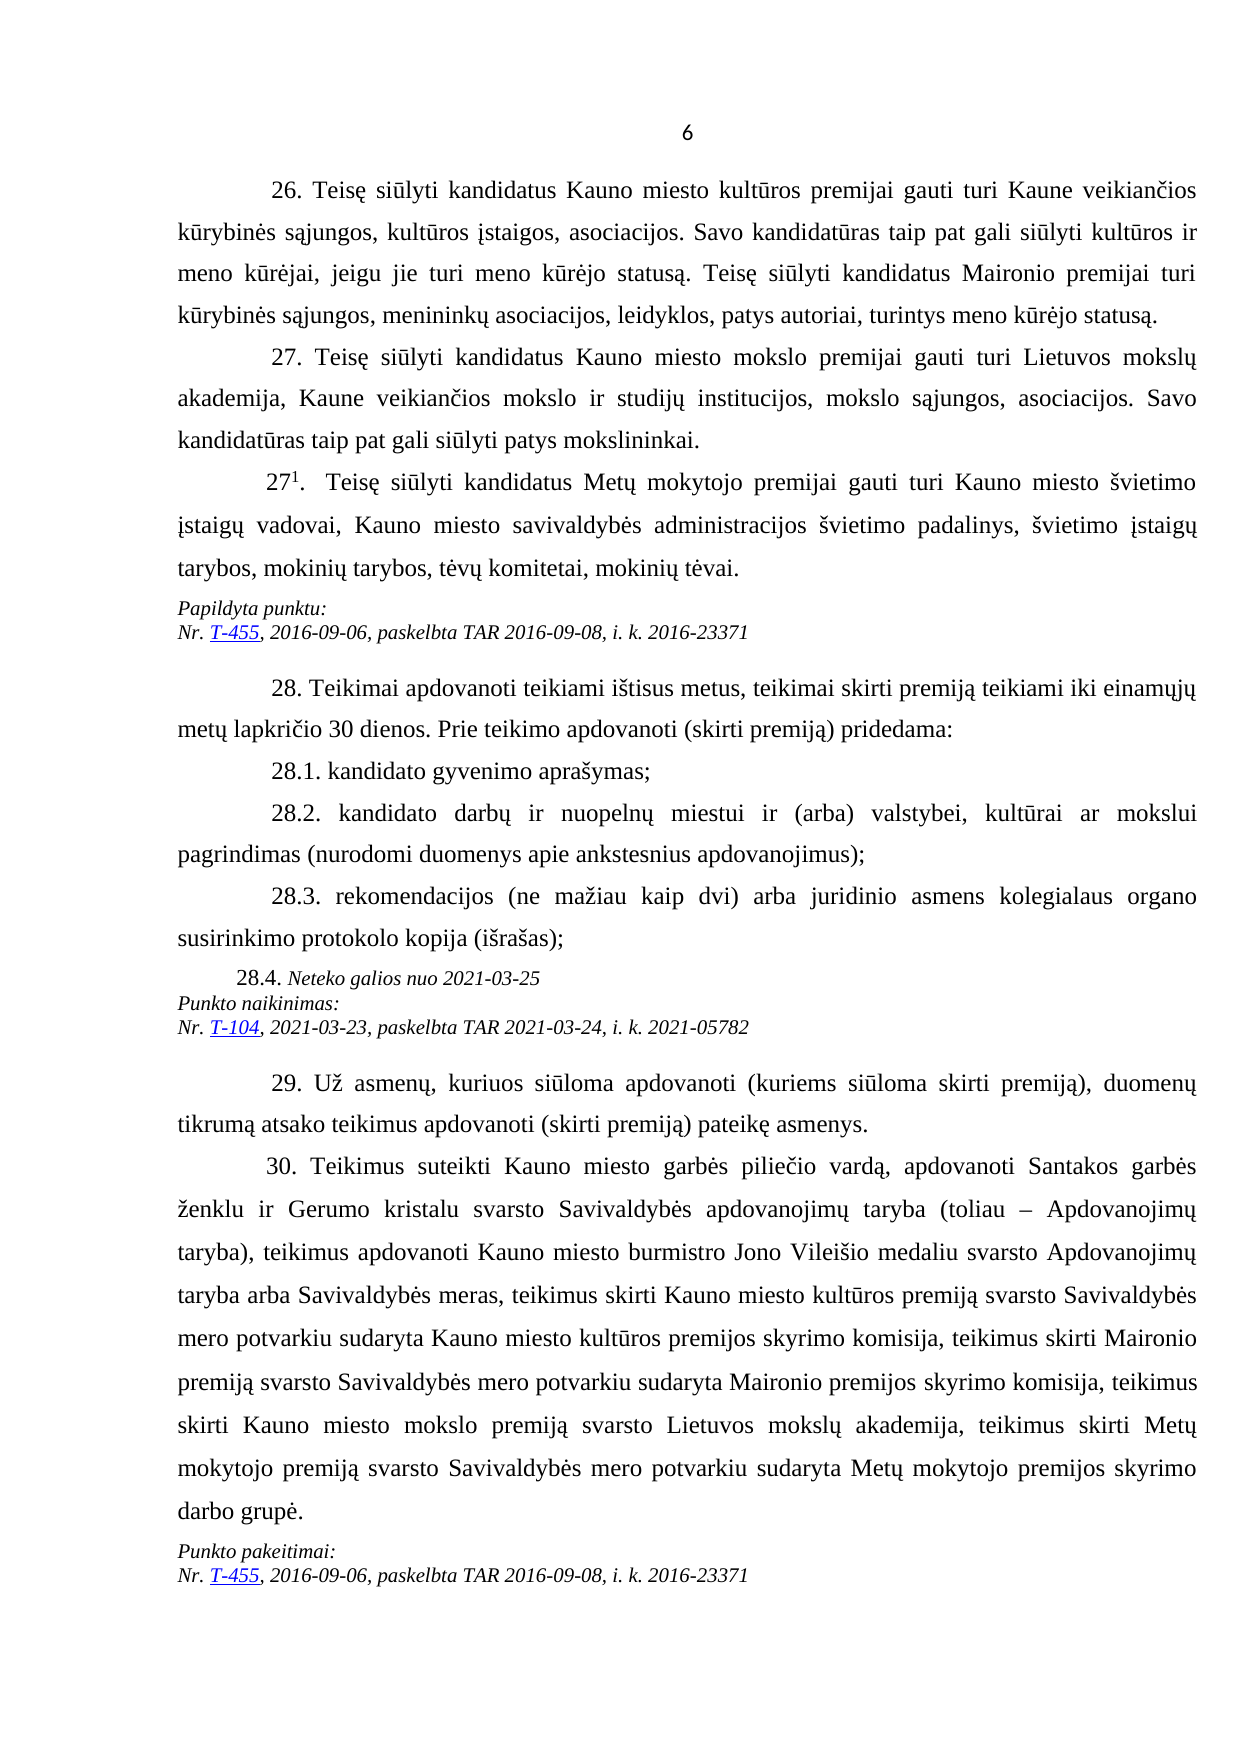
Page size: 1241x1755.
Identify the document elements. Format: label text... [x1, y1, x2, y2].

text Punkto pakeitimai: [177, 1539, 1198, 1563]
text 28. Teikimai apdovanoti teikiami ištisus metus, teikimai skirti premiją teikiami iki einamųjų metų lapkričio 30 dienos. Prie teikimo apdovanoti (skirti premiją) pridedama: [177, 673, 1198, 743]
text 29. Už asmenų, kuriuos siūloma apdovanoti (kuriems siūloma skirti premiją), duomenų tikrumą atsako teikimus apdovanoti (skirti premiją) pateikę asmenys. [177, 1068, 1198, 1138]
text 28.1. kandidato gyvenimo aprašymas; [177, 756, 1198, 785]
text 27. Teisę siūlyti kandidatus Kauno miesto mokslo premijai gauti turi Lietuvos mokslų akademija, Kaune veikiančios mokslo ir studijų institucijos, mokslo sąjungos, asociacijos. Savo kandidatūras taip pat gali siūlyti patys mokslininkai. [177, 342, 1198, 454]
text Nr. T-455, 2016-09-06, paskelbta TAR 2016-09-08, i. k. 2016-23371 [177, 620, 1198, 644]
text Papildyta punktu: [177, 596, 1198, 620]
text 271. Teisę siūlyti kandidatus Metų mokytojo premijai gauti turi Kauno miesto švietimo įstaigų vadovai, Kauno miesto savivaldybės administracijos švietimo padalinys, švietimo įstaigų tarybos, mokinių tarybos, tėvų komitetai, mokinių tėvai. [177, 467, 1198, 582]
text 30. Teikimus suteikti Kauno miesto garbės piliečio vardą, apdovanoti Santakos garbės ženklu ir Gerumo kristalu svarsto Savivaldybės apdovanojimų taryba (toliau – Apdovanojimų taryba), teikimus apdovanoti Kauno miesto burmistro Jono Vileišio medaliu svarsto Apdovanojimų taryba arba Savivaldybės meras, teikimus skirti Kauno miesto kultūros premiją svarsto Savivaldybės mero potvarkiu sudaryta Kauno miesto kultūros premijos skyrimo komisija, teikimus skirti Maironio premiją svarsto Savivaldybės mero potvarkiu sudaryta Maironio premijos skyrimo komisija, teikimus skirti Kauno miesto mokslo premiją svarsto Lietuvos mokslų akademija, teikimus skirti Metų mokytojo premiją svarsto Savivaldybės mero potvarkiu sudaryta Metų mokytojo premijos skyrimo darbo grupė. [177, 1151, 1198, 1525]
text 28.3. rekomendacijos (ne mažiau kaip dvi) arba juridinio asmens kolegialaus organo susirinkimo protokolo kopija (išrašas); [177, 881, 1198, 952]
text Nr. T-455, 2016-09-06, paskelbta TAR 2016-09-08, i. k. 2016-23371 [177, 1563, 1198, 1587]
text Punkto naikinimas: [177, 991, 1198, 1015]
text Nr. T-104, 2021-03-23, paskelbta TAR 2021-03-24, i. k. 2021-05782 [177, 1015, 1198, 1039]
text 26. Teisę siūlyti kandidatus Kauno miesto kultūros premijai gauti turi Kaune veikiančios kūrybinės sąjungos, kultūros įstaigos, asociacijos. Savo kandidatūras taip pat gali siūlyti kultūros ir meno kūrėjai, jeigu jie turi meno kūrėjo statusą. Teisę siūlyti kandidatus Maironio premijai turi kūrybinės sąjungos, menininkų asociacijos, leidyklos, patys autoriai, turintys meno kūrėjo statusą. [177, 175, 1198, 329]
text 28.2. kandidato darbų ir nuopelnų miestui ir (arba) valstybei, kultūrai ar mokslui pagrindimas (nurodomi duomenys apie ankstesnius apdovanojimus); [177, 798, 1198, 868]
text 28.4. Neteko galios nuo 2021-03-25 [177, 964, 1198, 991]
